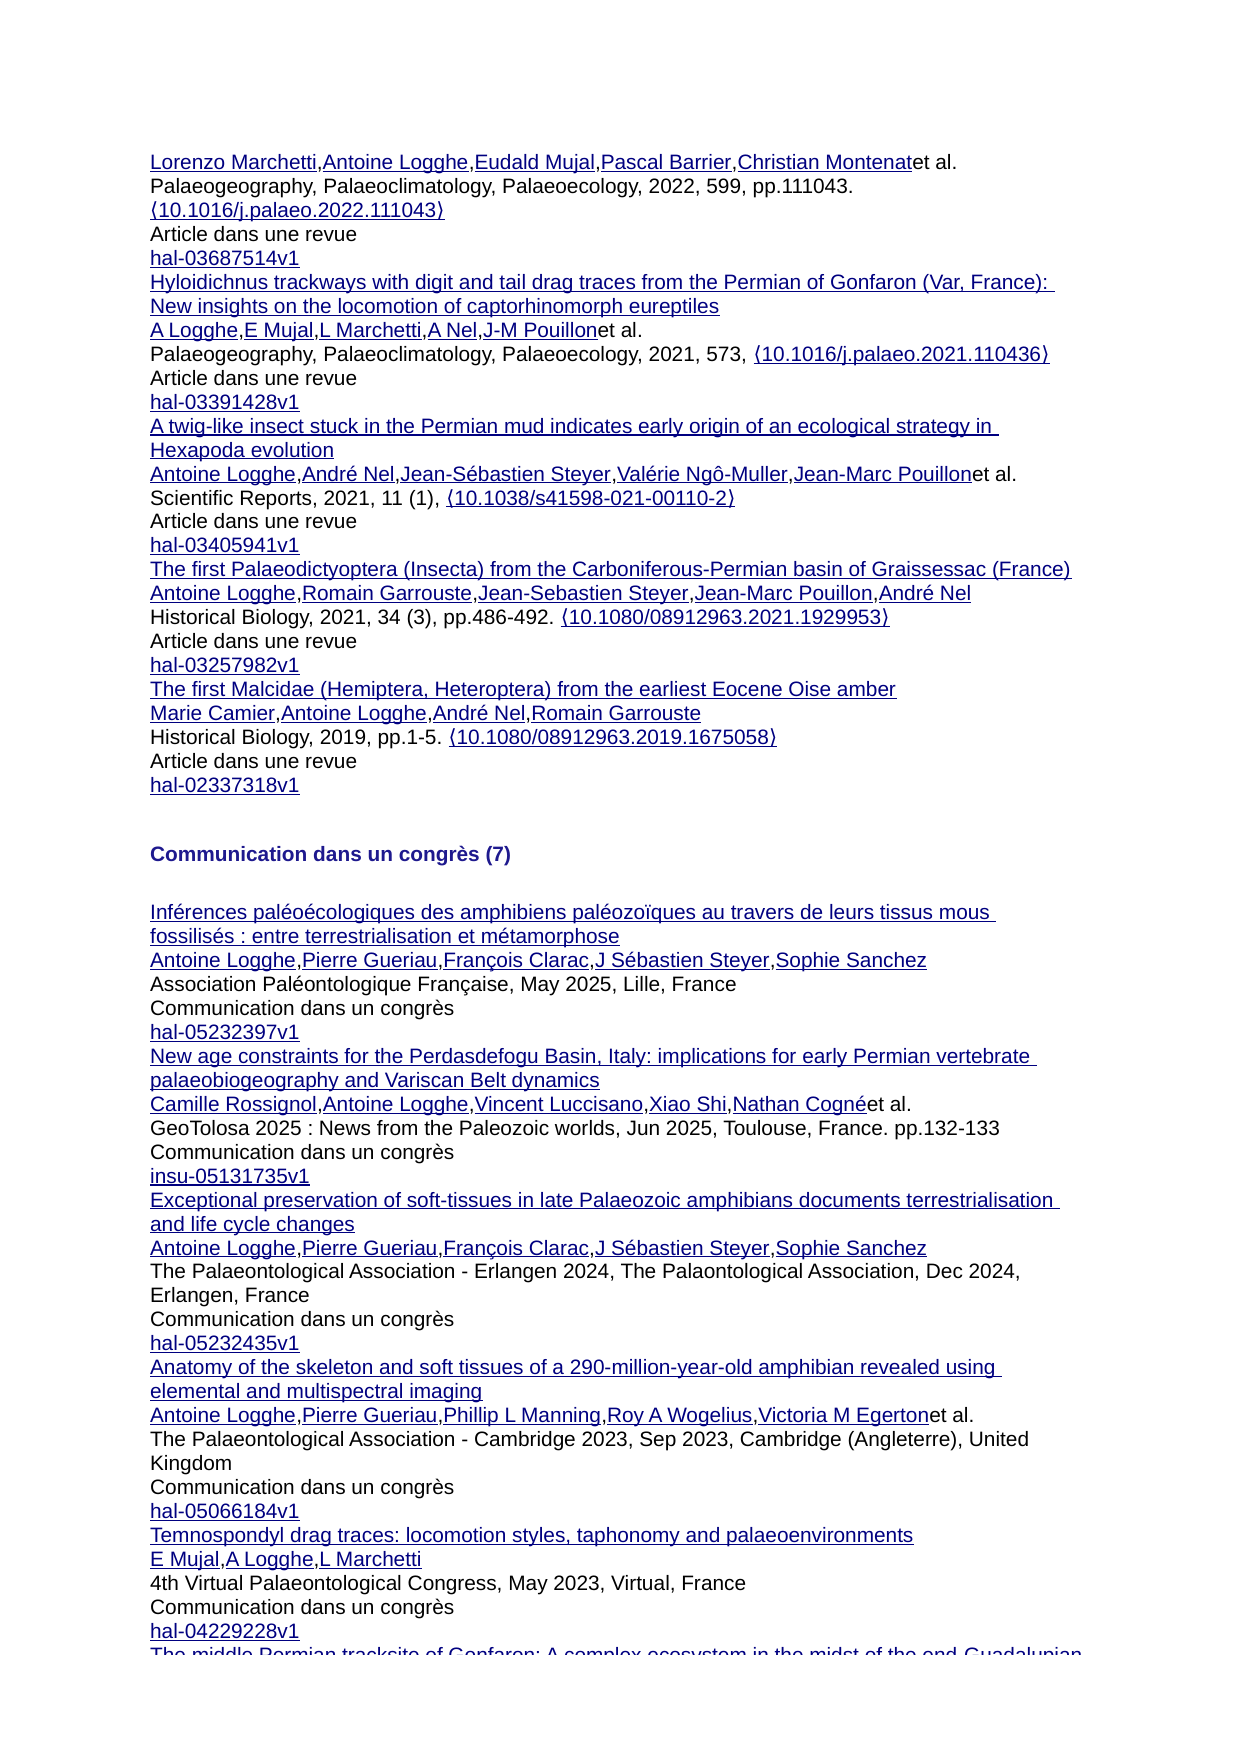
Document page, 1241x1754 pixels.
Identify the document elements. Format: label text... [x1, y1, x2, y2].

table_cell New age constraints for the Perdasdefogu Basin, Italy: implications for early Permian vertebrate palaeobiogeography and Variscan Belt dynamics Camille Rossignol,Antoine Logghe,Vincent Luccisano,Xiao Shi,Nathan Cognéet al. GeoTolosa 2025 : News from the Paleozoic worlds, Jun 2025, Toulouse, France. pp.132-133 Communication dans un congrès insu-05131735v1 [150, 1044, 1090, 1187]
subtitle Communication dans un congrès (7) [150, 842, 1090, 866]
table_cell Exceptional preservation of soft-tissues in late Palaeozoic amphibians documents terrestrialisation and life cycle changes Antoine Logghe,Pierre Gueriau,François Clarac,J Sébastien Steyer,Sophie Sanchez The Palaeontological Association - Erlangen 2024, The Palaontological Association, Dec 2024, Erlangen, France Communication dans un congrès hal-05232435v1 [150, 1188, 1090, 1355]
table_cell A twig-like insect stuck in the Permian mud indicates early origin of an ecological strategy in Hexapoda evolution Antoine Logghe,André Nel,Jean-Sébastien Steyer,Valérie Ngô-Muller,Jean-Marc Pouillonet al. Scientific Reports, 2021, 11 (1), ⟨10.1038/s41598-021-00110-2⟩ Article dans une revue hal-03405941v1 [150, 414, 1090, 557]
table_cell The first Malcidae (Hemiptera, Heteroptera) from the earliest Eocene Oise amber Marie Camier,Antoine Logghe,André Nel,Romain Garrouste Historical Biology, 2019, pp.1-5. ⟨10.1080/08912963.2019.1675058⟩ Article dans une revue hal-02337318v1 [150, 677, 1090, 797]
table_cell Hyloidichnus trackways with digit and tail drag traces from the Permian of Gonfaron (Var, France): New insights on the locomotion of captorhinomorph eureptiles A Logghe,E Mujal,L Marchetti,A Nel,J-M Pouillonet al. Palaeogeography, Palaeoclimatology, Palaeoecology, 2021, 573, ⟨10.1016/j.palaeo.2021.110436⟩ Article dans une revue hal-03391428v1 [150, 270, 1090, 413]
table_cell The first Palaeodictyoptera (Insecta) from the Carboniferous-Permian basin of Graissessac (France) Antoine Logghe,Romain Garrouste,Jean-Sebastien Steyer,Jean-Marc Pouillon,André Nel Historical Biology, 2021, 34 (3), pp.486-492. ⟨10.1080/08912963.2021.1929953⟩ Article dans une revue hal-03257982v1 [150, 557, 1090, 677]
table_cell Anatomy of the skeleton and soft tissues of a 290-million-year-old amphibian revealed using elemental and multispectral imaging Antoine Logghe,Pierre Gueriau,Phillip L Manning,Roy A Wogelius,Victoria M Egertonet al. The Palaeontological Association - Cambridge 2023, Sep 2023, Cambridge (Angleterre), United Kingdom Communication dans un congrès hal-05066184v1 [150, 1355, 1090, 1523]
table_header Inférences paléoécologiques des amphibiens paléozoïques au travers de leurs tissus mous fossilisés : entre terrestrialisation et métamorphose Antoine Logghe,Pierre Gueriau,François Clarac,J Sébastien Steyer,Sophie Sanchez Association Paléontologique Française, May 2025, Lille, France Communication dans un congrès hal-05232397v1 [150, 900, 1090, 1044]
table_cell The middle Permian tracksite of Gonfaron: A complex ecosystem in the midst of the end-Guadalupian mass-extinction Antoine Logghe,Eudald Mujal,Lorenzo Marchetti,Pierre Barrier,Christian Montenatet al. European Association of Vertebrate Paleontologists, Jun 2022, Benevento (IT), France Communication dans un congrès mnhn-03978538v1 [150, 1643, 1090, 1655]
table_cell Lorenzo Marchetti,Antoine Logghe,Eudald Mujal,Pascal Barrier,Christian Montenatet al. Palaeogeography, Palaeoclimatology, Palaeoecology, 2022, 599, pp.111043. ⟨10.1016/j.palaeo.2022.111043⟩ Article dans une revue hal-03687514v1 [150, 150, 1090, 270]
table_cell Temnospondyl drag traces: locomotion styles, taphonomy and palaeoenvironments E Mujal,A Logghe,L Marchetti 4th Virtual Palaeontological Congress, May 2023, Virtual, France Communication dans un congrès hal-04229228v1 [150, 1523, 1090, 1643]
